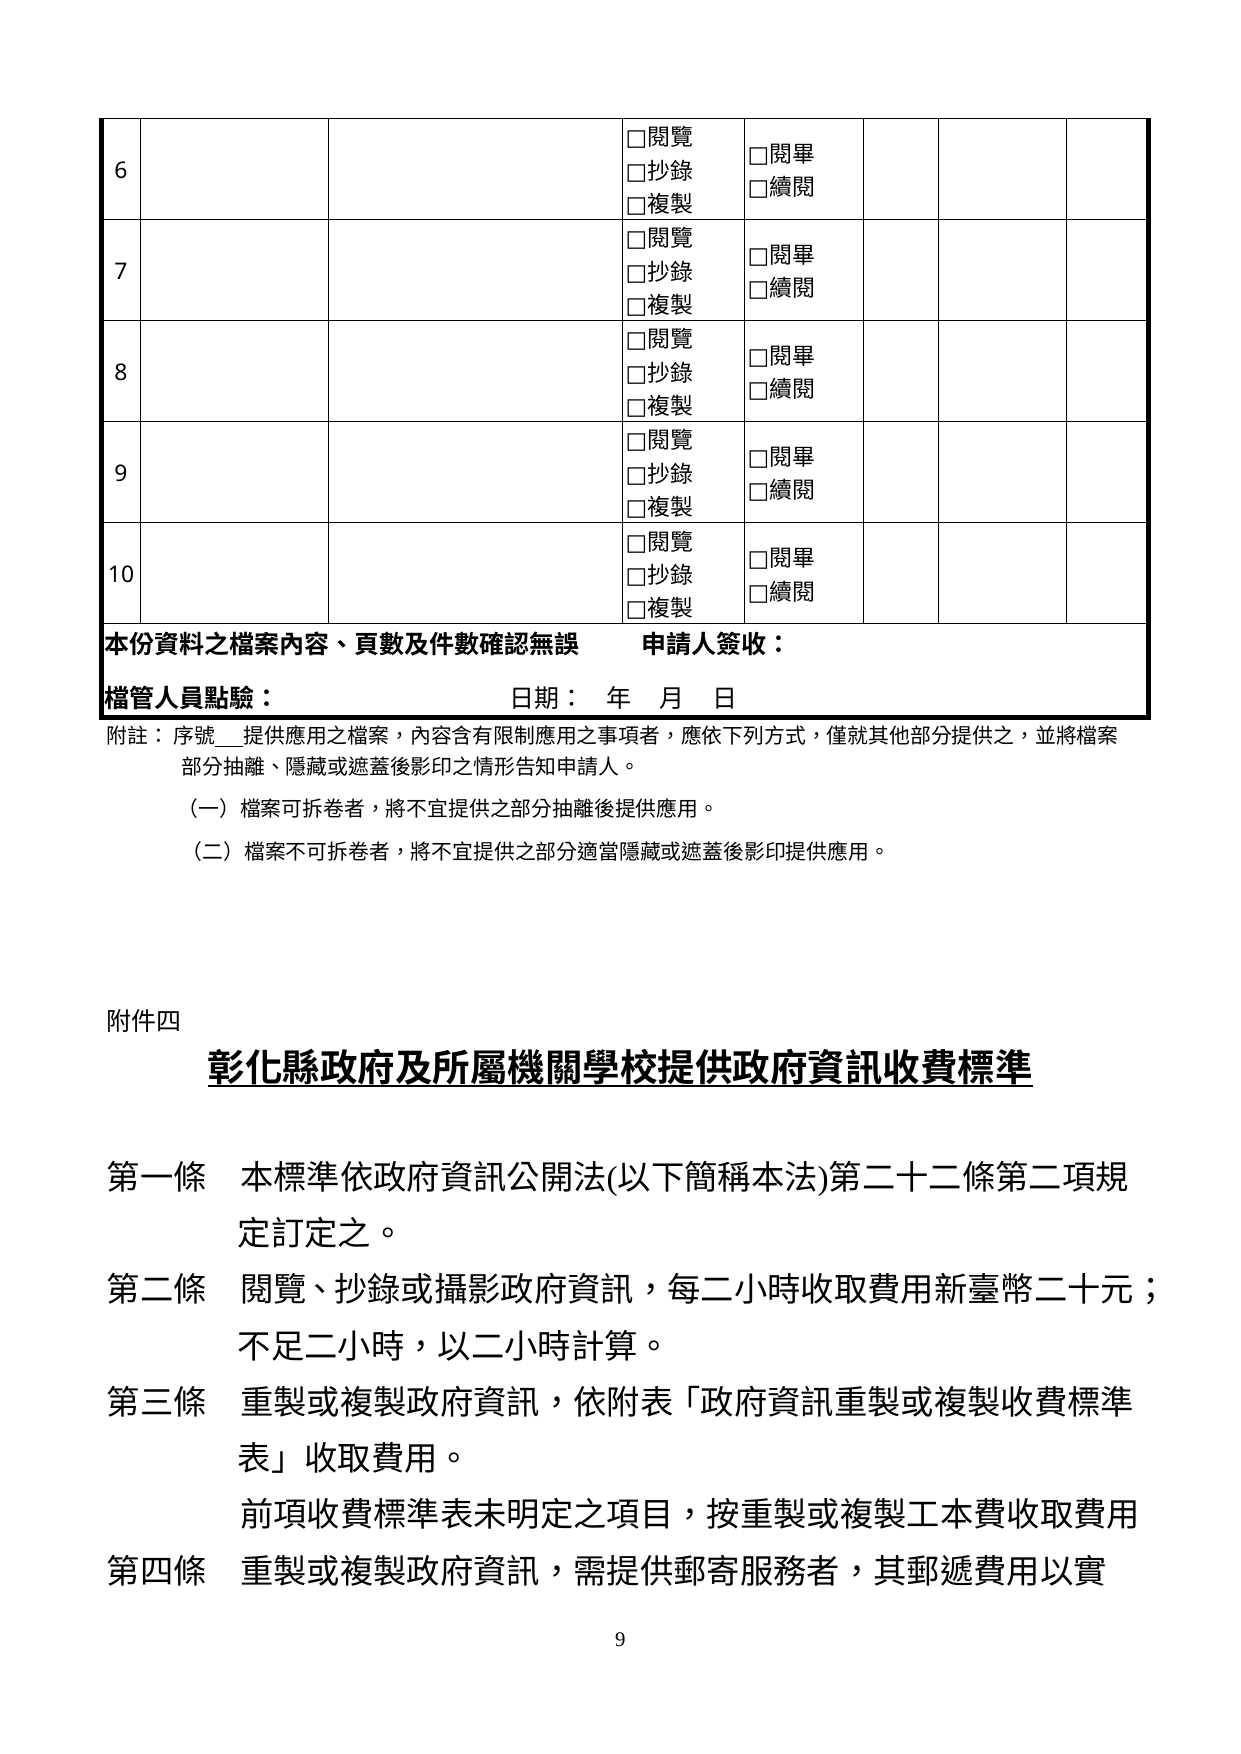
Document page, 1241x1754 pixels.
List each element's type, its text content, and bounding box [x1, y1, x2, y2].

table_cell [141, 321, 328, 421]
table_cell 6 [104, 119, 140, 219]
table_cell [1067, 119, 1146, 219]
table_cell [141, 220, 328, 320]
text （一）檔案可拆卷者，將不宜提供之部分抽離後提供應用。 [156, 793, 1134, 823]
text 第二條 閱覽、抄錄或攝影政府資訊，每二小時收取費用新臺幣二十元；不足二小時，以二小時計算。 [106, 1257, 1134, 1369]
table_cell □閱畢 □續閱 [745, 422, 863, 522]
text 第三條 重製或複製政府資訊，依附表「政府資訊重製或複製收費標準表」收取費用。 [106, 1369, 1134, 1482]
table_cell □閱畢 □續閱 [745, 523, 863, 623]
table_cell □閱覽 □抄錄 □複製 [623, 119, 744, 219]
table_cell [1067, 220, 1146, 320]
table_cell [1067, 321, 1146, 421]
table_cell □閱畢 □續閱 [745, 321, 863, 421]
table_cell 8 [104, 321, 140, 421]
table_cell □閱覽 □抄錄 □複製 [623, 422, 744, 522]
table_cell [141, 422, 328, 522]
table_cell [329, 321, 622, 421]
table_cell 本份資料之檔案內容、頁數及件數確認無誤 申請人簽收： 檔管人員點驗： 日期： 年 月 日 [104, 624, 1146, 715]
table_cell [939, 220, 1066, 320]
table_cell □閱畢 □續閱 [745, 220, 863, 320]
table_cell [939, 119, 1066, 219]
text 彰化縣政府及所屬機關學校提供政府資訊收費標準 [106, 1038, 1134, 1092]
text （二）檔案不可拆卷者，將不宜提供之部分適當隱藏或遮蓋後影印提供應用。 [106, 835, 1134, 866]
table_cell [329, 523, 622, 623]
table_cell [939, 422, 1066, 522]
table_cell 9 [104, 422, 140, 522]
text 附件四 [106, 1002, 1134, 1038]
text 第一條 本標準依政府資訊公開法(以下簡稱本法)第二十二條第二項規定訂定之。 [106, 1144, 1134, 1257]
table_cell [1067, 523, 1146, 623]
table_cell [939, 321, 1066, 421]
table_cell 7 [104, 220, 140, 320]
table_cell [864, 523, 938, 623]
table_cell [864, 422, 938, 522]
table_cell □閱覽 □抄錄 □複製 [623, 523, 744, 623]
table_cell [864, 321, 938, 421]
table_cell □閱覽 □抄錄 □複製 [623, 321, 744, 421]
table_cell □閱畢 □續閱 [745, 119, 863, 219]
table_cell [939, 523, 1066, 623]
table_cell [141, 523, 328, 623]
table_cell 10 [104, 523, 140, 623]
table_cell [864, 220, 938, 320]
table_cell [1067, 422, 1146, 522]
text 附註： 序號 提供應用之檔案，內容含有限制應用之事項者，應依下列方式，僅就其他部分提供之，並將檔案部分抽離、隱藏或遮蓋後影印之情形告知申請人。 [106, 720, 1134, 780]
table_cell □閱覽 □抄錄 □複製 [623, 220, 744, 320]
text 前項收費標準表未明定之項目，按重製或複製工本費收取費用。 [106, 1482, 1134, 1538]
table_cell [329, 119, 622, 219]
table_cell [141, 119, 328, 219]
table_cell [329, 220, 622, 320]
text 第四條 重製或複製政府資訊，需提供郵寄服務者，其郵遞費用以實 [106, 1538, 1134, 1594]
table_cell [329, 422, 622, 522]
table_cell [864, 119, 938, 219]
